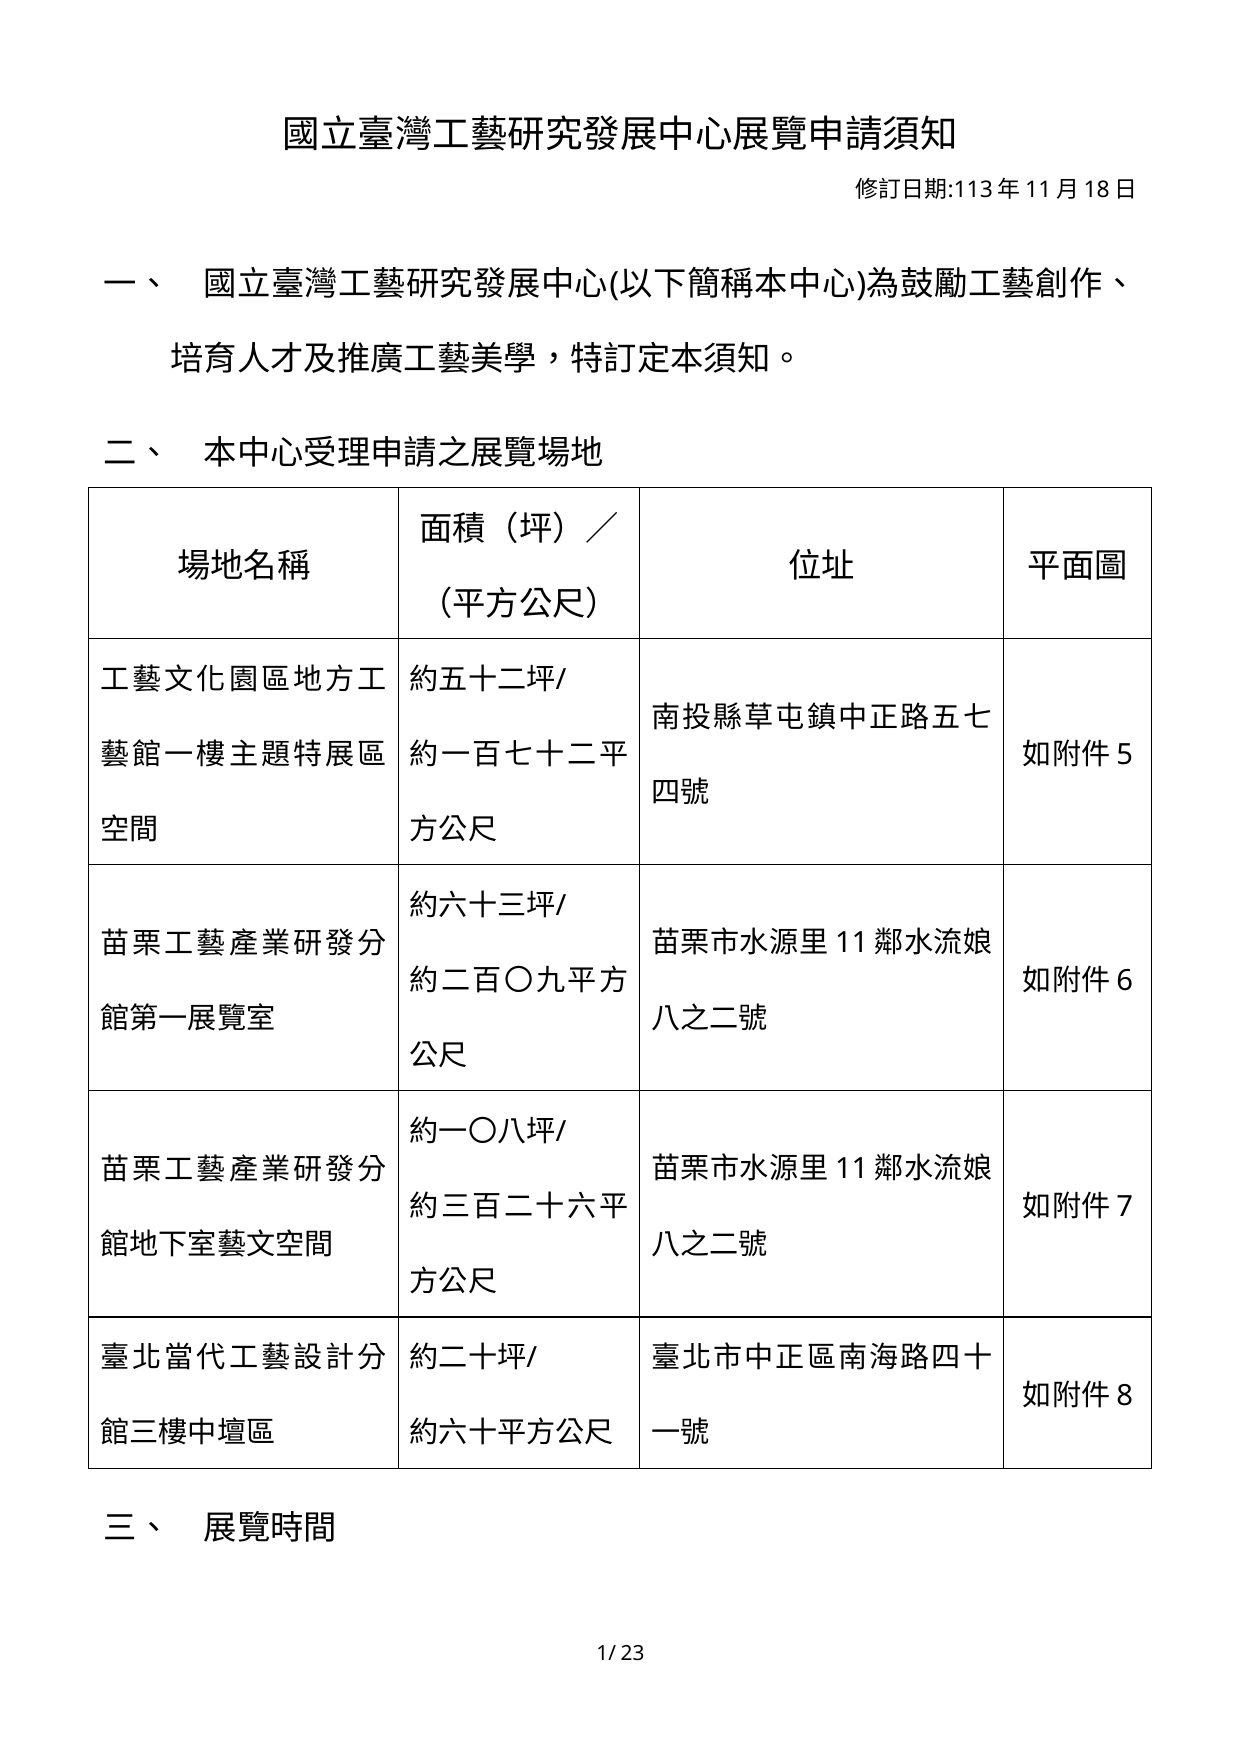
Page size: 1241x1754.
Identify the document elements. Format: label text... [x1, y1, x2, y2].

table_cell 如附件8 [1004, 1318, 1151, 1467]
table_cell 約一〇八坪/ 約三百二十六平方公尺 [399, 1091, 639, 1316]
table_header 位址 [640, 488, 1003, 638]
table_cell 如附件6 [1004, 865, 1151, 1090]
text 國立臺灣工藝研究發展中心展覽申請須知 [103, 93, 1137, 168]
table_cell 苗栗市水源里11鄰水流娘八之二號 [640, 1091, 1003, 1316]
table_cell 如附件7 [1004, 1091, 1151, 1316]
table_cell 工藝文化園區地方工藝館一樓主題特展區空間 [89, 639, 398, 864]
table_cell 南投縣草屯鎮中正路五七四號 [640, 639, 1003, 864]
table_cell 約六十三坪/ 約二百〇九平方公尺 [399, 865, 639, 1090]
table_cell 臺北當代工藝設計分館三樓中壇區 [89, 1318, 398, 1467]
table_header 場地名稱 [89, 488, 398, 638]
table_header 平面圖 [1004, 488, 1151, 638]
table_cell 苗栗市水源里11鄰水流娘八之二號 [640, 865, 1003, 1090]
list 本中心受理申請之展覽場地 [103, 412, 1137, 487]
table_cell 苗栗工藝產業研發分館地下室藝文空間 [89, 1091, 398, 1316]
table_cell 約五十二坪/ 約一百七十二平方公尺 [399, 639, 639, 864]
table_cell 臺北市中正區南海路四十一號 [640, 1318, 1003, 1467]
list 展覽時間 [103, 1487, 1137, 1562]
table_cell 約二十坪/ 約六十平方公尺 [399, 1318, 639, 1467]
table_header 面積（坪）／（平方公尺） [399, 488, 639, 638]
table_cell 苗栗工藝產業研發分館第一展覽室 [89, 865, 398, 1090]
table_cell 如附件5 [1004, 639, 1151, 864]
text 修訂日期:113年11月18日 [103, 168, 1137, 206]
list 國立臺灣工藝研究發展中心(以下簡稱本中心)為鼓勵工藝創作、培育人才及推廣工藝美學，特訂定本須知。 [103, 243, 1137, 393]
